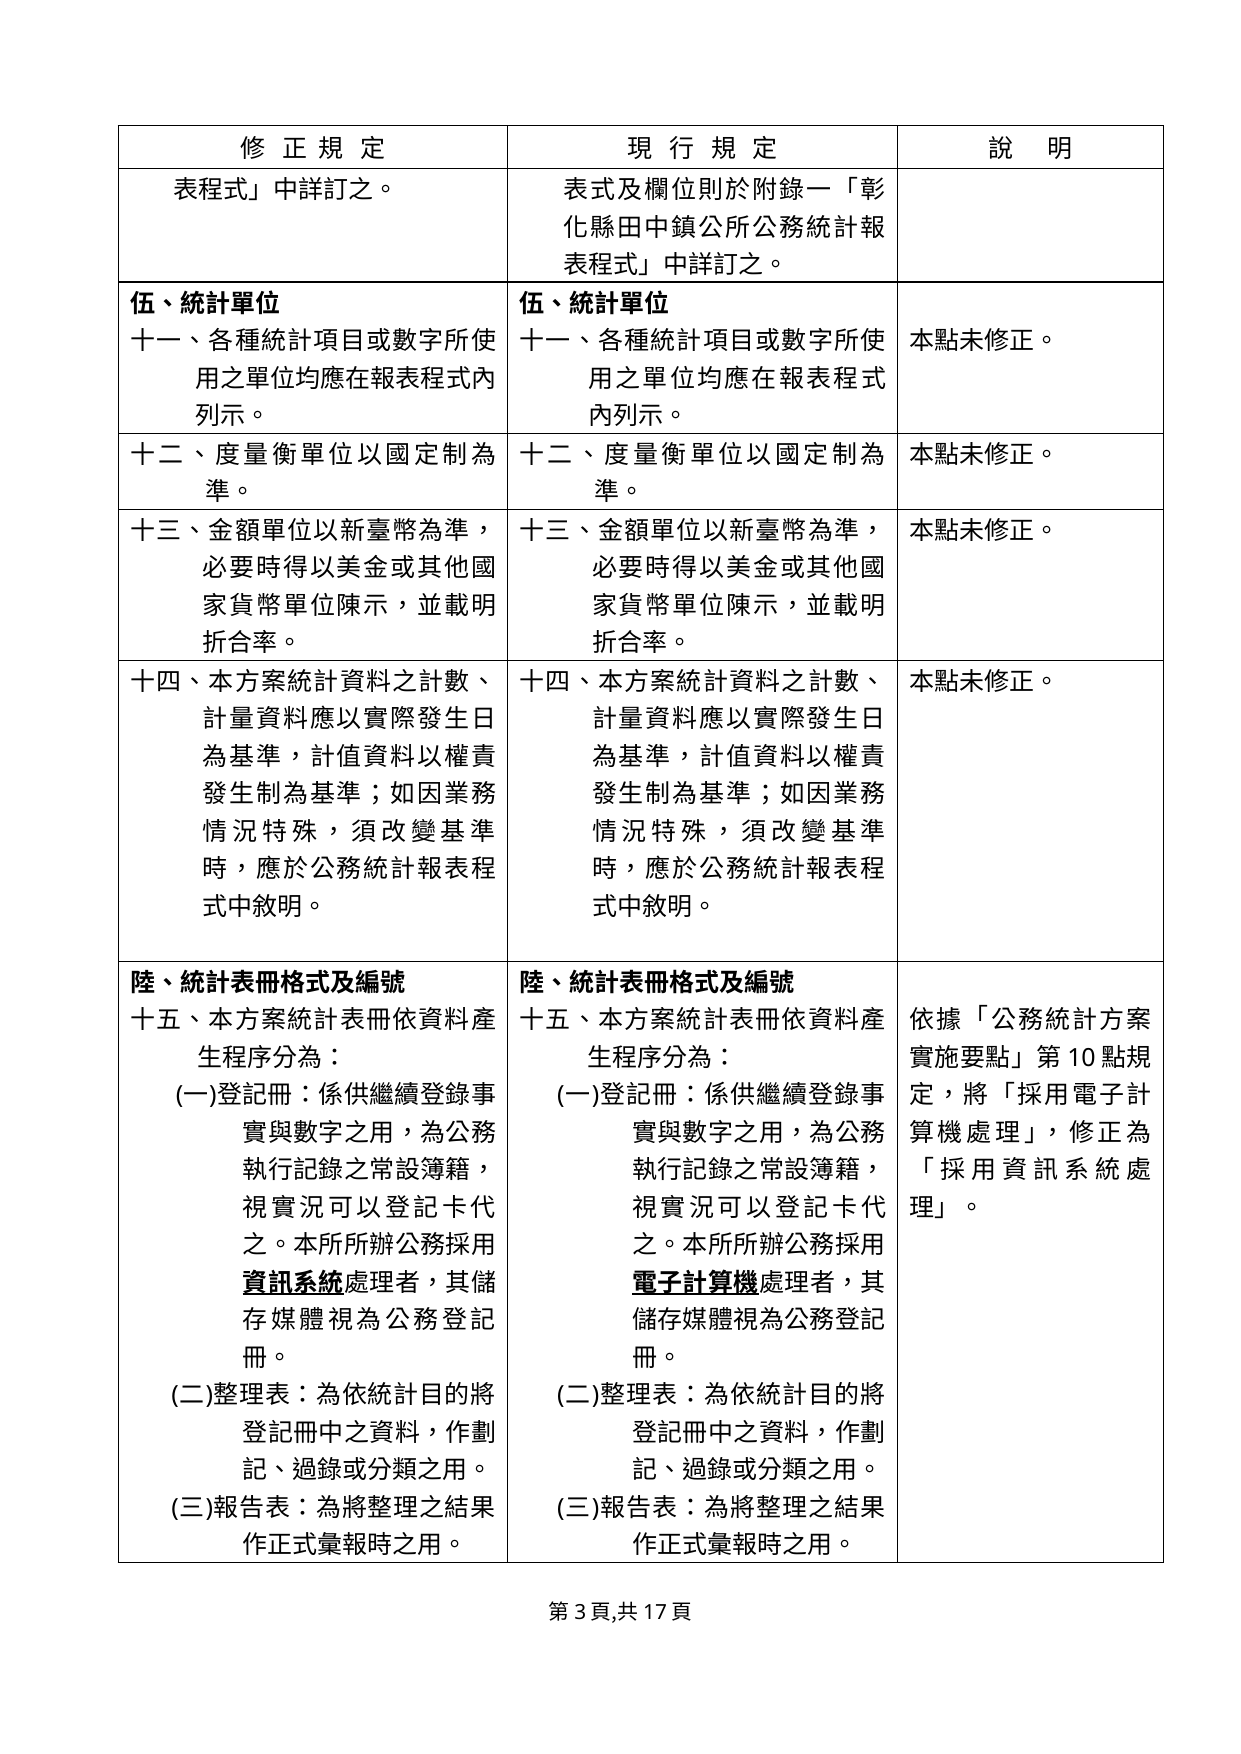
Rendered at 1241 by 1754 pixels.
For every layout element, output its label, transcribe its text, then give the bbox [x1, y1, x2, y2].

table_cell 陸、統計表冊格式及編號 十五、本方案統計表冊依資料產生程序分為： (一)登記冊：係供繼續登錄事實與數字之用，為公務執行記錄之常設簿籍，視實況可以登記卡代之。本所所辦公務採用電子計算機處理者，其儲存媒體視為公務登記冊。 (二)整理表：為依統計目的將登記冊中之資料，作劃記、過錄或分類之用。 (三)報告表：為將整理之結果作正式彙報時之用。 [508, 962, 897, 1562]
table_cell 十二、度量衡單位以國定制為準。 [508, 434, 897, 508]
table_cell 十二、度量衡單位以國定制為準。 [119, 434, 507, 508]
table_cell 十四、本方案統計資料之計數、計量資料應以實際發生日為基準，計值資料以權責發生制為基準；如因業務情況特殊，須改變基準時，應於公務統計報表程式中敘明。 [119, 661, 507, 961]
table_cell 表程式」中詳訂之。 [119, 169, 507, 281]
table_cell 本點未修正。 [898, 434, 1163, 508]
table_cell 伍、統計單位 十一、各種統計項目或數字所使用之單位均應在報表程式內列示。 [119, 283, 507, 432]
table_cell 陸、統計表冊格式及編號 十五、本方案統計表冊依資料產生程序分為： (一)登記冊：係供繼續登錄事實與數字之用，為公務執行記錄之常設簿籍，視實況可以登記卡代之。本所所辦公務採用資訊系統處理者，其儲存媒體視為公務登記冊。 (二)整理表：為依統計目的將登記冊中之資料，作劃記、過錄或分類之用。 (三)報告表：為將整理之結果作正式彙報時之用。 [119, 962, 507, 1562]
table_cell [898, 169, 1163, 281]
table_header 修 正 規 定 [119, 126, 507, 168]
table_cell 依據公務統計方案實施要點」第10點規定，將「採用電子計算機處理｣，修正為「採用資訊系統處理」。 [898, 962, 1163, 1562]
table_cell 伍、統計單位 十一、各種統計項目或數字所使用之單位均應在報表程式內列示。 [508, 283, 897, 432]
table_cell 十三、金額單位以新臺幣為準，必要時得以美金或其他國家貨幣單位陳示，並載明折合率。 [119, 510, 507, 659]
table_cell 表式及欄位則於附錄一「彰化縣田中鎮公所公務統計報表程式」中詳訂之。 [508, 169, 897, 281]
table_header 說 明 [898, 126, 1163, 168]
table_header 現 行 規 定 [508, 126, 897, 168]
table_cell 十四、本方案統計資料之計數、計量資料應以實際發生日為基準，計值資料以權責發生制為基準；如因業務情況特殊，須改變基準時，應於公務統計報表程式中敘明。 [508, 661, 897, 961]
table_cell 本點未修正。 [898, 510, 1163, 659]
table_cell 十三、金額單位以新臺幣為準，必要時得以美金或其他國家貨幣單位陳示，並載明折合率。 [508, 510, 897, 659]
table_cell 本點未修正。 [898, 283, 1163, 432]
table_cell 本點未修正。 [898, 661, 1163, 961]
